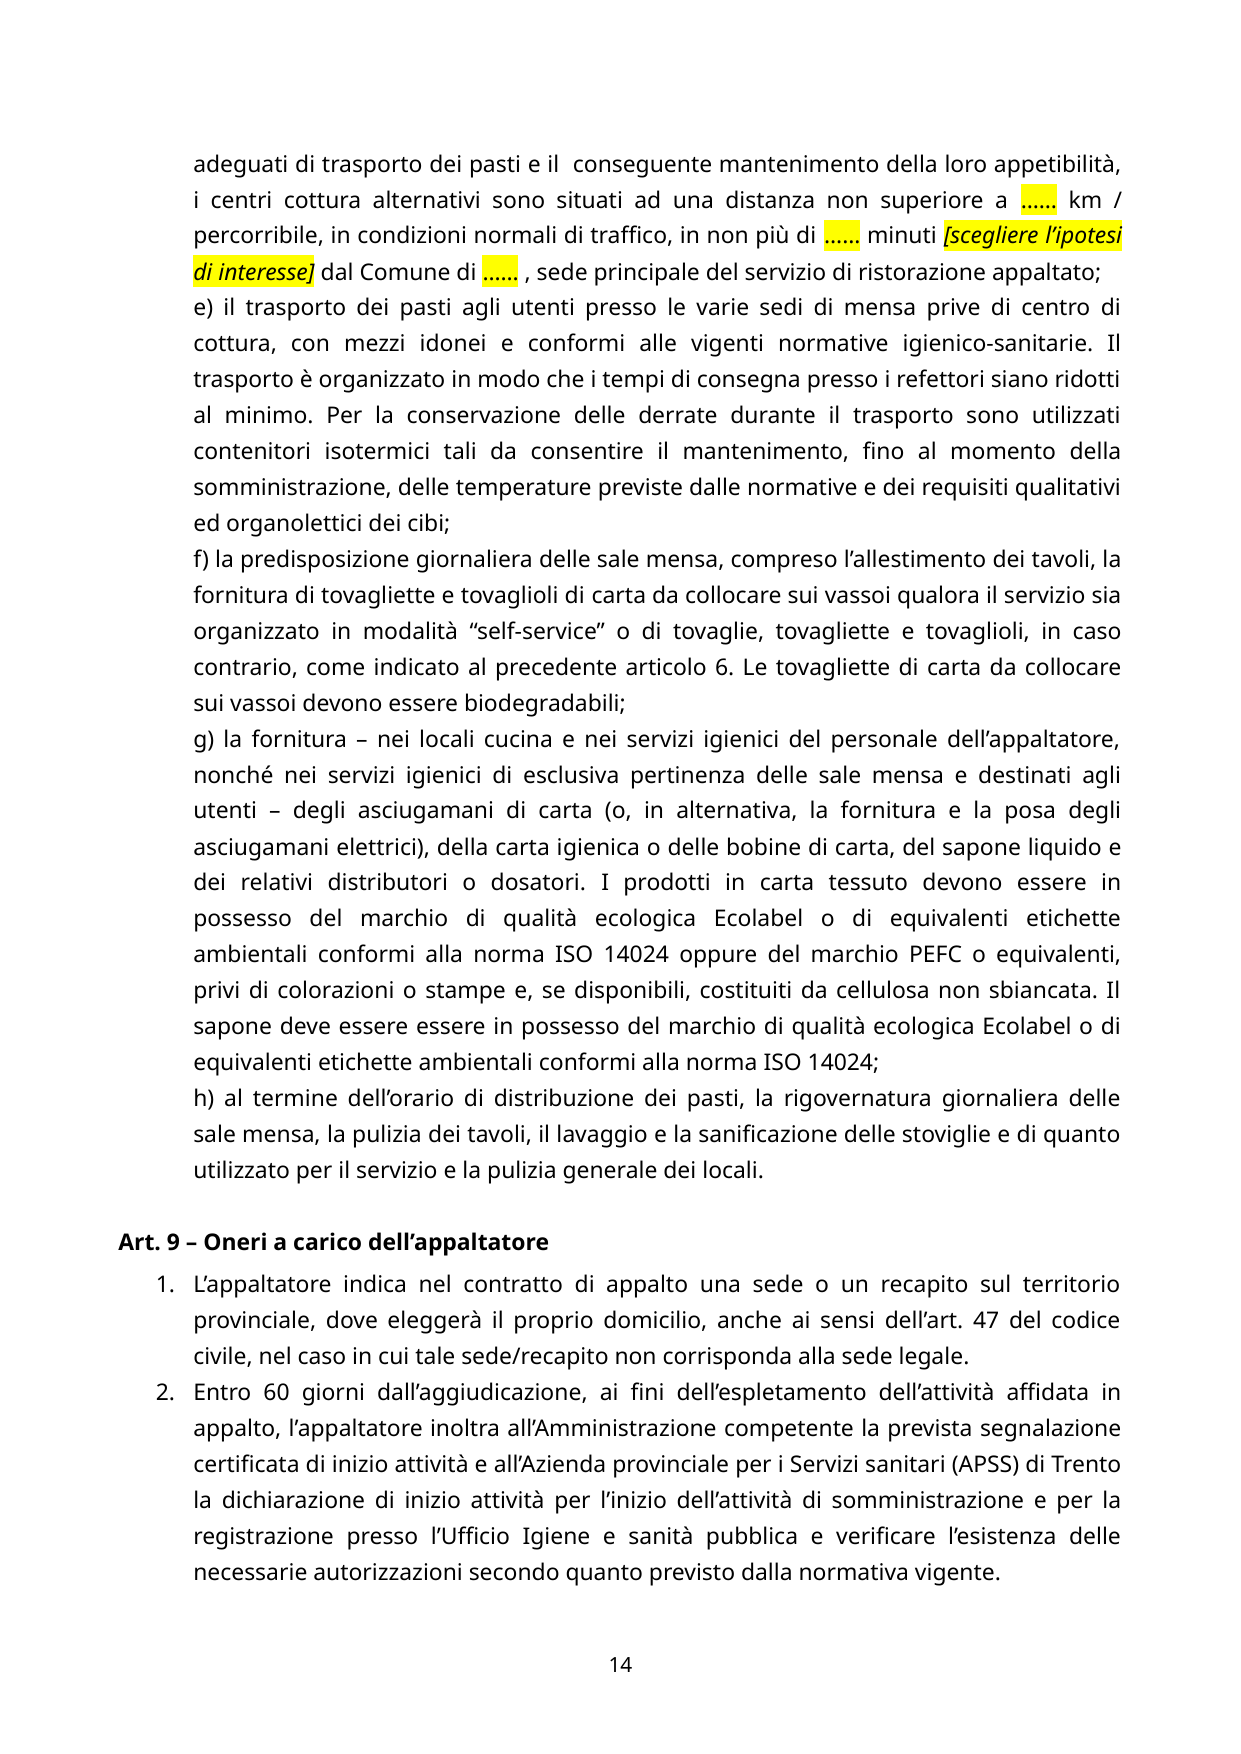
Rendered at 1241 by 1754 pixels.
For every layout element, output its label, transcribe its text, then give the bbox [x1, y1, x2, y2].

list adeguati di trasporto dei pasti e il conseguente mantenimento della loro appetibilità, i centri cottura alternativi sono situati ad una distanza non superiore a …… km / percorribile, in condizioni normali di traffico, in non più di …… minuti [scegliere l’ipotesi di interesse] dal Comune di …… , sede principale del servizio di ristorazione appaltato; [156, 148, 1122, 287]
list e) il trasporto dei pasti agli utenti presso le varie sedi di mensa prive di centro di cottura, con mezzi idonei e conformi alle vigenti normative igienico-sanitarie. Il trasporto è organizzato in modo che i tempi di consegna presso i refettori siano ridotti al minimo. Per la conservazione delle derrate durante il trasporto sono utilizzati contenitori isotermici tali da consentire il mantenimento, fino al momento della somministrazione, delle temperature previste dalle normative e dei requisiti qualitativi ed organolettici dei cibi; [156, 291, 1122, 538]
list g) la fornitura – nei locali cucina e nei servizi igienici del personale dell’appaltatore, nonché nei servizi igienici di esclusiva pertinenza delle sale mensa e destinati agli utenti – degli asciugamani di carta (o, in alternativa, la fornitura e la posa degli asciugamani elettrici), della carta igienica o delle bobine di carta, del sapone liquido e dei relativi distributori o dosatori. I prodotti in carta tessuto devono essere in possesso del marchio di qualità ecologica Ecolabel o di equivalenti etichette ambientali conformi alla norma ISO 14024 oppure del marchio PEFC o equivalenti, privi di colorazioni o stampe e, se disponibili, costituiti da cellulosa non sbiancata. Il sapone deve essere essere in possesso del marchio di qualità ecologica Ecolabel o di equivalenti etichette ambientali conformi alla norma ISO 14024; [156, 723, 1122, 1077]
list h) al termine dell’orario di distribuzione dei pasti, la rigovernatura giornaliera delle sale mensa, la pulizia dei tavoli, il lavaggio e la sanificazione delle stoviglie e di quanto utilizzato per il servizio e la pulizia generale dei locali. [156, 1082, 1122, 1185]
subtitle Art. 9 – Oneri a carico dell’appaltatore [118, 1226, 1122, 1257]
list L’appaltatore indica nel contratto di appalto una sede o un recapito sul territorio provinciale, dove eleggerà il proprio domicilio, anche ai sensi dell’art. 47 del codice civile, nel caso in cui tale sede/recapito non corrisponda alla sede legale. [156, 1268, 1122, 1371]
list Entro 60 giorni dall’aggiudicazione, ai fini dell’espletamento dell’attività affidata in appalto, l’appaltatore inoltra all’Amministrazione competente la prevista segnalazione certificata di inizio attività e all’Azienda provinciale per i Servizi sanitari (APSS) di Trento la dichiarazione di inizio attività per l’inizio dell’attività di somministrazione e per la registrazione presso l’Ufficio Igiene e sanità pubblica e verificare l’esistenza delle necessarie autorizzazioni secondo quanto previsto dalla normativa vigente. [156, 1376, 1122, 1587]
list f) la predisposizione giornaliera delle sale mensa, compreso l’allestimento dei tavoli, la fornitura di tovagliette e tovaglioli di carta da collocare sui vassoi qualora il servizio sia organizzato in modalità “self-service” o di tovaglie, tovagliette e tovaglioli, in caso contrario, come indicato al precedente articolo 6. Le tovagliette di carta da collocare sui vassoi devono essere biodegradabili; [156, 543, 1122, 718]
